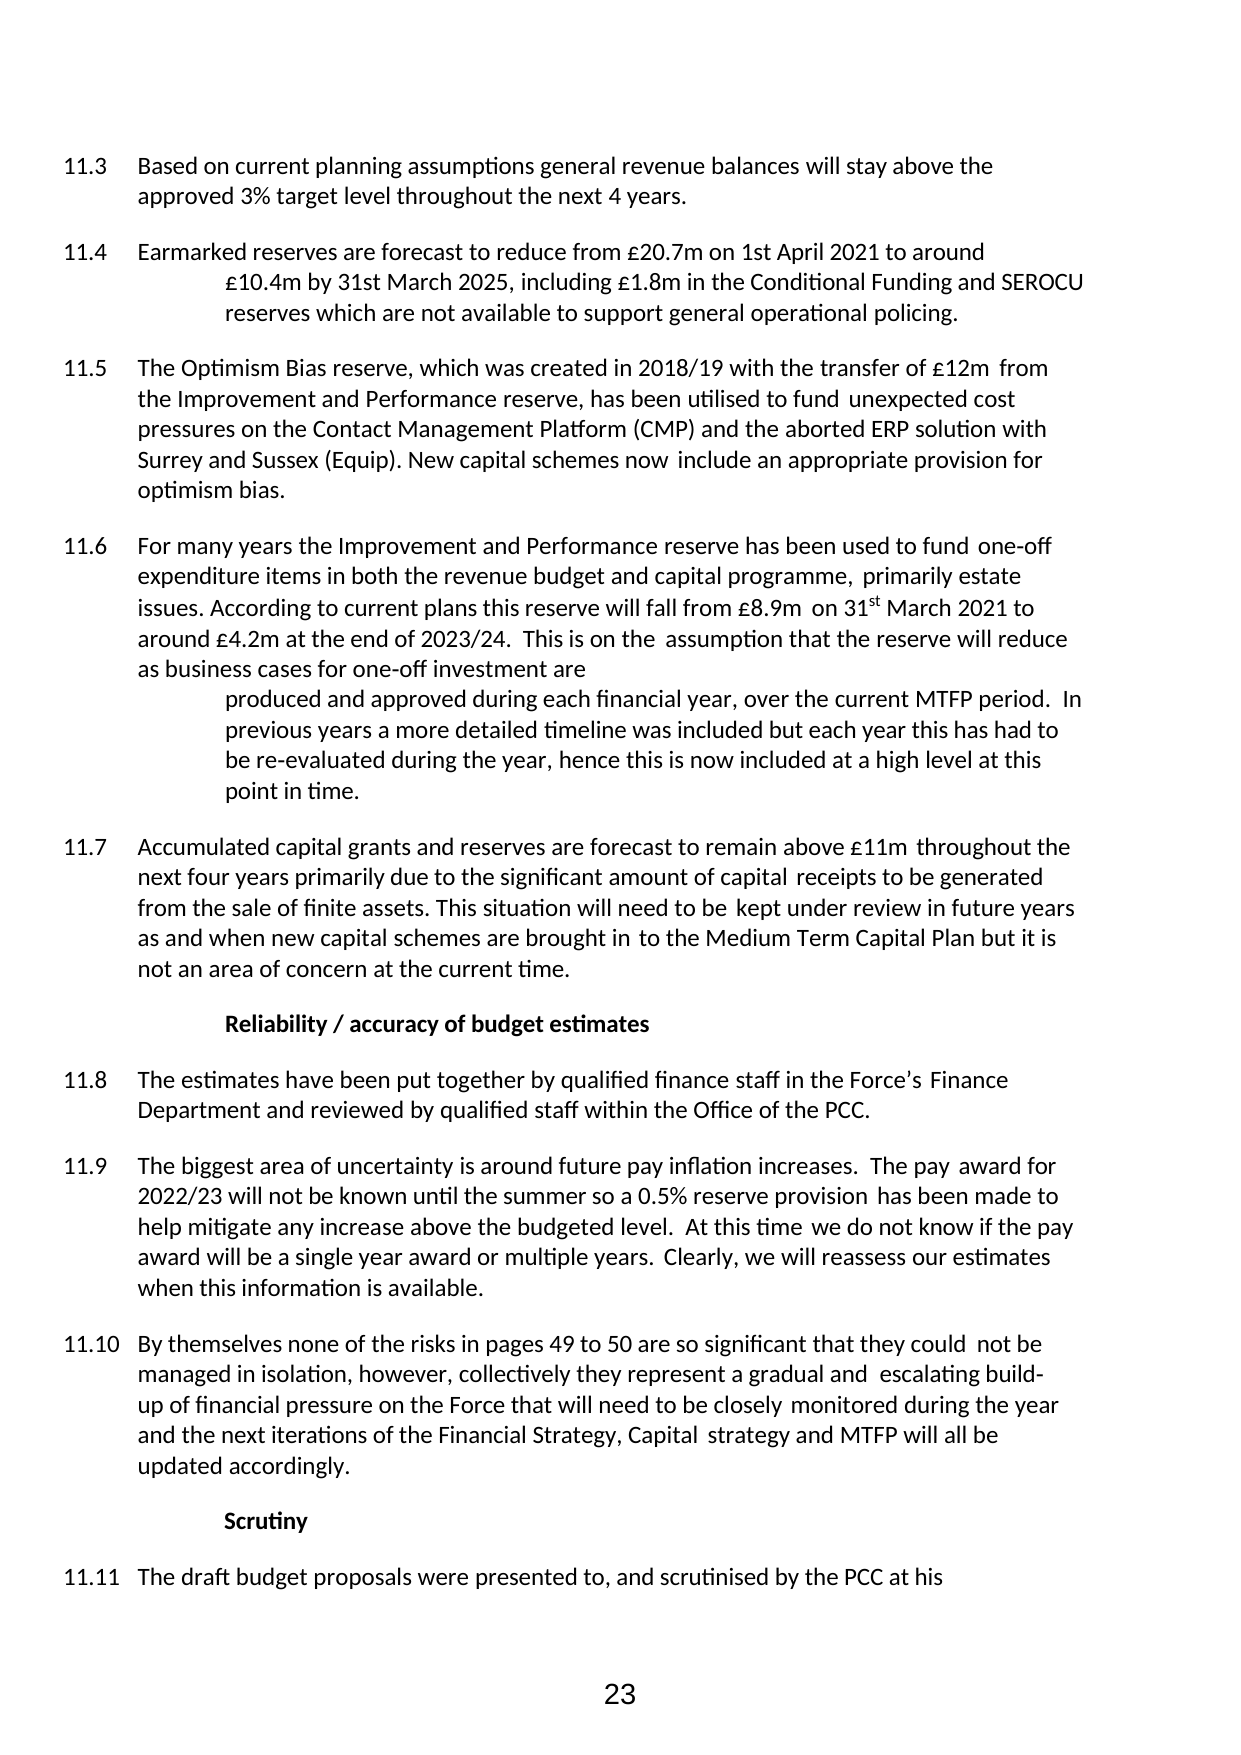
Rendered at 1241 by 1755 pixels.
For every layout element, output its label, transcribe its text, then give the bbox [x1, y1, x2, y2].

list The Optimism Bias reserve, which was created in 2018/19 with the transfer of £12m from the Improvement and Performance reserve, has been utilised to fund unexpected cost pressures on the Contact Management Platform (CMP) and the aborted ERP solution with Surrey and Sussex (Equip). New capital schemes now include an appropriate provision for optimism bias. [63, 352, 1080, 505]
text Scrutiny [224, 1505, 1101, 1536]
text £10.4m by 31st March 2025, including £1.8m in the Conditional Funding and SEROCU reserves which are not available to support general operational policing. [225, 266, 1089, 327]
list The estimates have been put together by qualified finance staff in the Force’s Finance Department and reviewed by qualified staff within the Office of the PCC. [63, 1064, 1046, 1125]
list By themselves none of the risks in pages 49 to 50 are so significant that they could not be managed in isolation, however, collectively they represent a gradual and escalating build‐up of financial pressure on the Force that will need to be closely monitored during the year and the next iterations of the Financial Strategy, Capital strategy and MTFP will all be updated accordingly. [63, 1328, 1065, 1480]
text produced and approved during each financial year, over the current MTFP period. In previous years a more detailed timeline was included but each year this has had to be re‐evaluated during the year, hence this is now included at a high level at this point in time. [225, 684, 1085, 806]
list The draft budget proposals were presented to, and scrutinised by the PCC at his [63, 1561, 1101, 1591]
text Reliability / accuracy of budget estimates [225, 1008, 1101, 1039]
list For many years the Improvement and Performance reserve has been used to fund one‐off expenditure items in both the revenue budget and capital programme, primarily estate issues. According to current plans this reserve will fall from £8.9m on 31st March 2021 to around £4.2m at the end of 2023/24. This is on the assumption that the reserve will reduce as business cases for one‐off investment are [63, 530, 1084, 684]
list The biggest area of uncertainty is around future pay inflation increases. The pay award for 2022/23 will not be known until the summer so a 0.5% reserve provision has been made to help mitigate any increase above the budgeted level. At this time we do not know if the pay award will be a single year award or multiple years. Clearly, we will reassess our estimates when this information is available. [63, 1150, 1079, 1303]
list Earmarked reserves are forecast to reduce from £20.7m on 1st April 2021 to around [63, 236, 1101, 266]
list Based on current planning assumptions general revenue balances will stay above the approved 3% target level throughout the next 4 years. [63, 150, 1084, 211]
list Accumulated capital grants and reserves are forecast to remain above £11m throughout the next four years primarily due to the significant amount of capital receipts to be generated from the sale of finite assets. This situation will need to be kept under review in future years as and when new capital schemes are brought in to the Medium Term Capital Plan but it is not an area of concern at the current time. [63, 831, 1084, 983]
